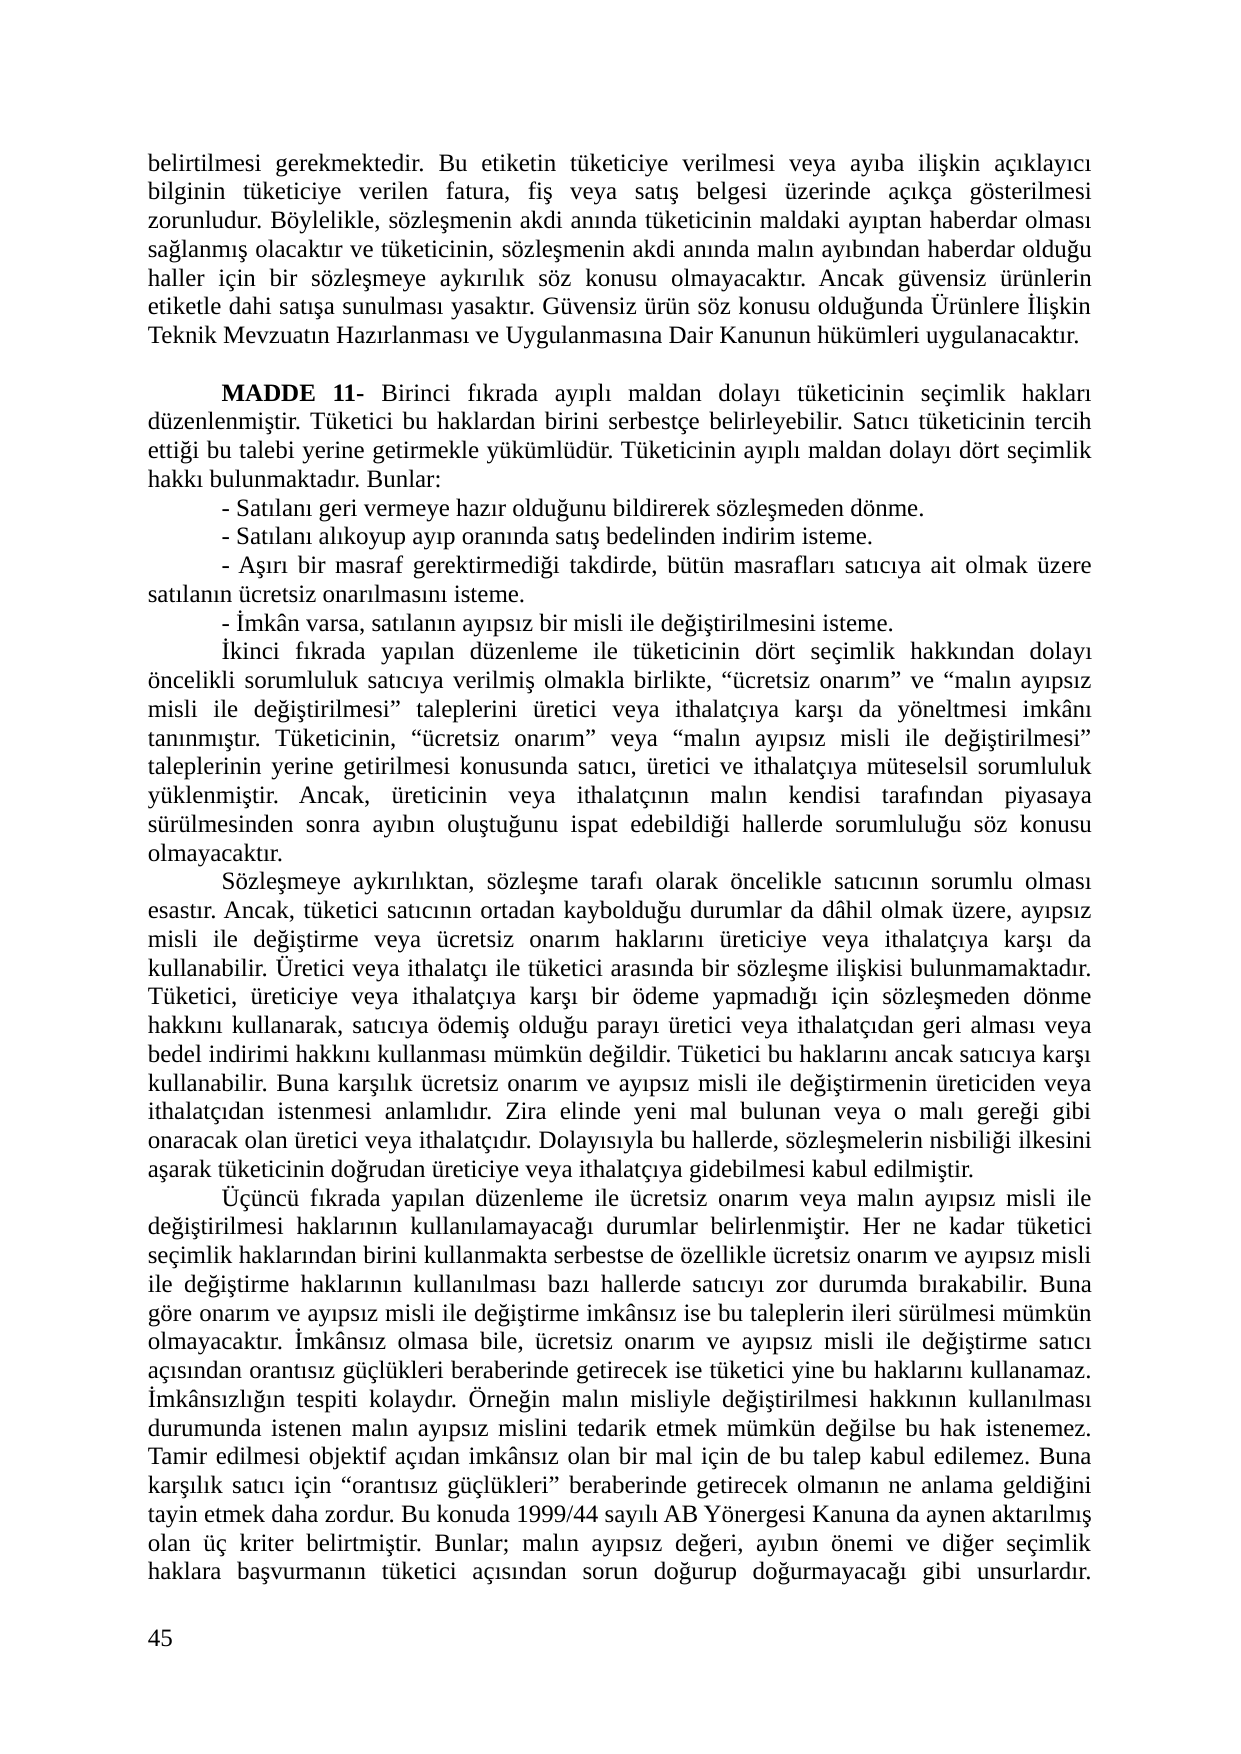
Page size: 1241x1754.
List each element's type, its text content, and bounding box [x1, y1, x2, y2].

text İkinci fıkrada yapılan düzenleme ile tüketicinin dört seçimlik hakkından dolayı öncelikli sorumluluk satıcıya verilmiş olmakla birlikte, “ücretsiz onarım” ve “malın ayıpsız misli ile değiştirilmesi” taleplerini üretici veya ithalatçıya karşı da yöneltmesi imkânı tanınmıştır. Tüketicinin, “ücretsiz onarım” veya “malın ayıpsız misli ile değiştirilmesi” taleplerinin yerine getirilmesi konusunda satıcı, üretici ve ithalatçıya müteselsil sorumluluk yüklenmiştir. Ancak, üreticinin veya ithalatçının malın kendisi tarafından piyasaya sürülmesinden sonra ayıbın oluştuğunu ispat edebildiği hallerde sorumluluğu söz konusu olmayacaktır. [148, 636, 1093, 866]
text MADDE 11- Birinci fıkrada ayıplı maldan dolayı tüketicinin seçimlik hakları düzenlenmiştir. Tüketici bu haklardan birini serbestçe belirleyebilir. Satıcı tüketicinin tercih ettiği bu talebi yerine getirmekle yükümlüdür. Tüketicinin ayıplı maldan dolayı dört seçimlik hakkı bulunmaktadır. Bunlar: [148, 378, 1093, 493]
text - İmkân varsa, satılanın ayıpsız bir misli ile değiştirilmesini isteme. [148, 608, 1093, 636]
text - Satılanı geri vermeye hazır olduğunu bildirerek sözleşmeden dönme. [148, 493, 1093, 521]
text Sözleşmeye aykırılıktan, sözleşme tarafı olarak öncelikle satıcının sorumlu olması esastır. Ancak, tüketici satıcının ortadan kaybolduğu durumlar da dâhil olmak üzere, ayıpsız misli ile değiştirme veya ücretsiz onarım haklarını üreticiye veya ithalatçıya karşı da kullanabilir. Üretici veya ithalatçı ile tüketici arasında bir sözleşme ilişkisi bulunmamaktadır. Tüketici, üreticiye veya ithalatçıya karşı bir ödeme yapmadığı için sözleşmeden dönme hakkını kullanarak, satıcıya ödemiş olduğu parayı üretici veya ithalatçıdan geri alması veya bedel indirimi hakkını kullanması mümkün değildir. Tüketici bu haklarını ancak satıcıya karşı kullanabilir. Buna karşılık ücretsiz onarım ve ayıpsız misli ile değiştirmenin üreticiden veya ithalatçıdan istenmesi anlamlıdır. Zira elinde yeni mal bulunan veya o malı gereği gibi onaracak olan üretici veya ithalatçıdır. Dolayısıyla bu hallerde, sözleşmelerin nisbiliği ilkesini aşarak tüketicinin doğrudan üreticiye veya ithalatçıya gidebilmesi kabul edilmiştir. [148, 866, 1093, 1183]
text - Aşırı bir masraf gerektirmediği takdirde, bütün masrafları satıcıya ait olmak üzere satılanın ücretsiz onarılmasını isteme. [148, 550, 1093, 608]
text - Satılanı alıkoyup ayıp oranında satış bedelinden indirim isteme. [148, 521, 1093, 550]
text belirtilmesi gerekmektedir. Bu etiketin tüketiciye verilmesi veya ayıba ilişkin açıklayıcı bilginin tüketiciye verilen fatura, fiş veya satış belgesi üzerinde açıkça gösterilmesi zorunludur. Böylelikle, sözleşmenin akdi anında tüketicinin maldaki ayıptan haberdar olması sağlanmış olacaktır ve tüketicinin, sözleşmenin akdi anında malın ayıbından haberdar olduğu haller için bir sözleşmeye aykırılık söz konusu olmayacaktır. Ancak güvensiz ürünlerin etiketle dahi satışa sunulması yasaktır. Güvensiz ürün söz konusu olduğunda Ürünlere İlişkin Teknik Mevzuatın Hazırlanması ve Uygulanmasına Dair Kanunun hükümleri uygulanacaktır. [148, 148, 1093, 349]
text Üçüncü fıkrada yapılan düzenleme ile ücretsiz onarım veya malın ayıpsız misli ile değiştirilmesi haklarının kullanılamayacağı durumlar belirlenmiştir. Her ne kadar tüketici seçimlik haklarından birini kullanmakta serbestse de özellikle ücretsiz onarım ve ayıpsız misli ile değiştirme haklarının kullanılması bazı hallerde satıcıyı zor durumda bırakabilir. Buna göre onarım ve ayıpsız misli ile değiştirme imkânsız ise bu taleplerin ileri sürülmesi mümkün olmayacaktır. İmkânsız olmasa bile, ücretsiz onarım ve ayıpsız misli ile değiştirme satıcı açısından orantısız güçlükleri beraberinde getirecek ise tüketici yine bu haklarını kullanamaz. İmkânsızlığın tespiti kolaydır. Örneğin malın misliyle değiştirilmesi hakkının kullanılması durumunda istenen malın ayıpsız mislini tedarik etmek mümkün değilse bu hak istenemez. Tamir edilmesi objektif açıdan imkânsız olan bir mal için de bu talep kabul edilemez. Buna karşılık satıcı için “orantısız güçlükleri” beraberinde getirecek olmanın ne anlama geldiğini tayin etmek daha zordur. Bu konuda 1999/44 sayılı AB Yönergesi Kanuna da aynen aktarılmış olan üç kriter belirtmiştir. Bunlar; malın ayıpsız değeri, ayıbın önemi ve diğer seçimlik haklara başvurmanın tüketici açısından sorun doğurup doğurmayacağı gibi unsurlardır. [148, 1183, 1093, 1585]
